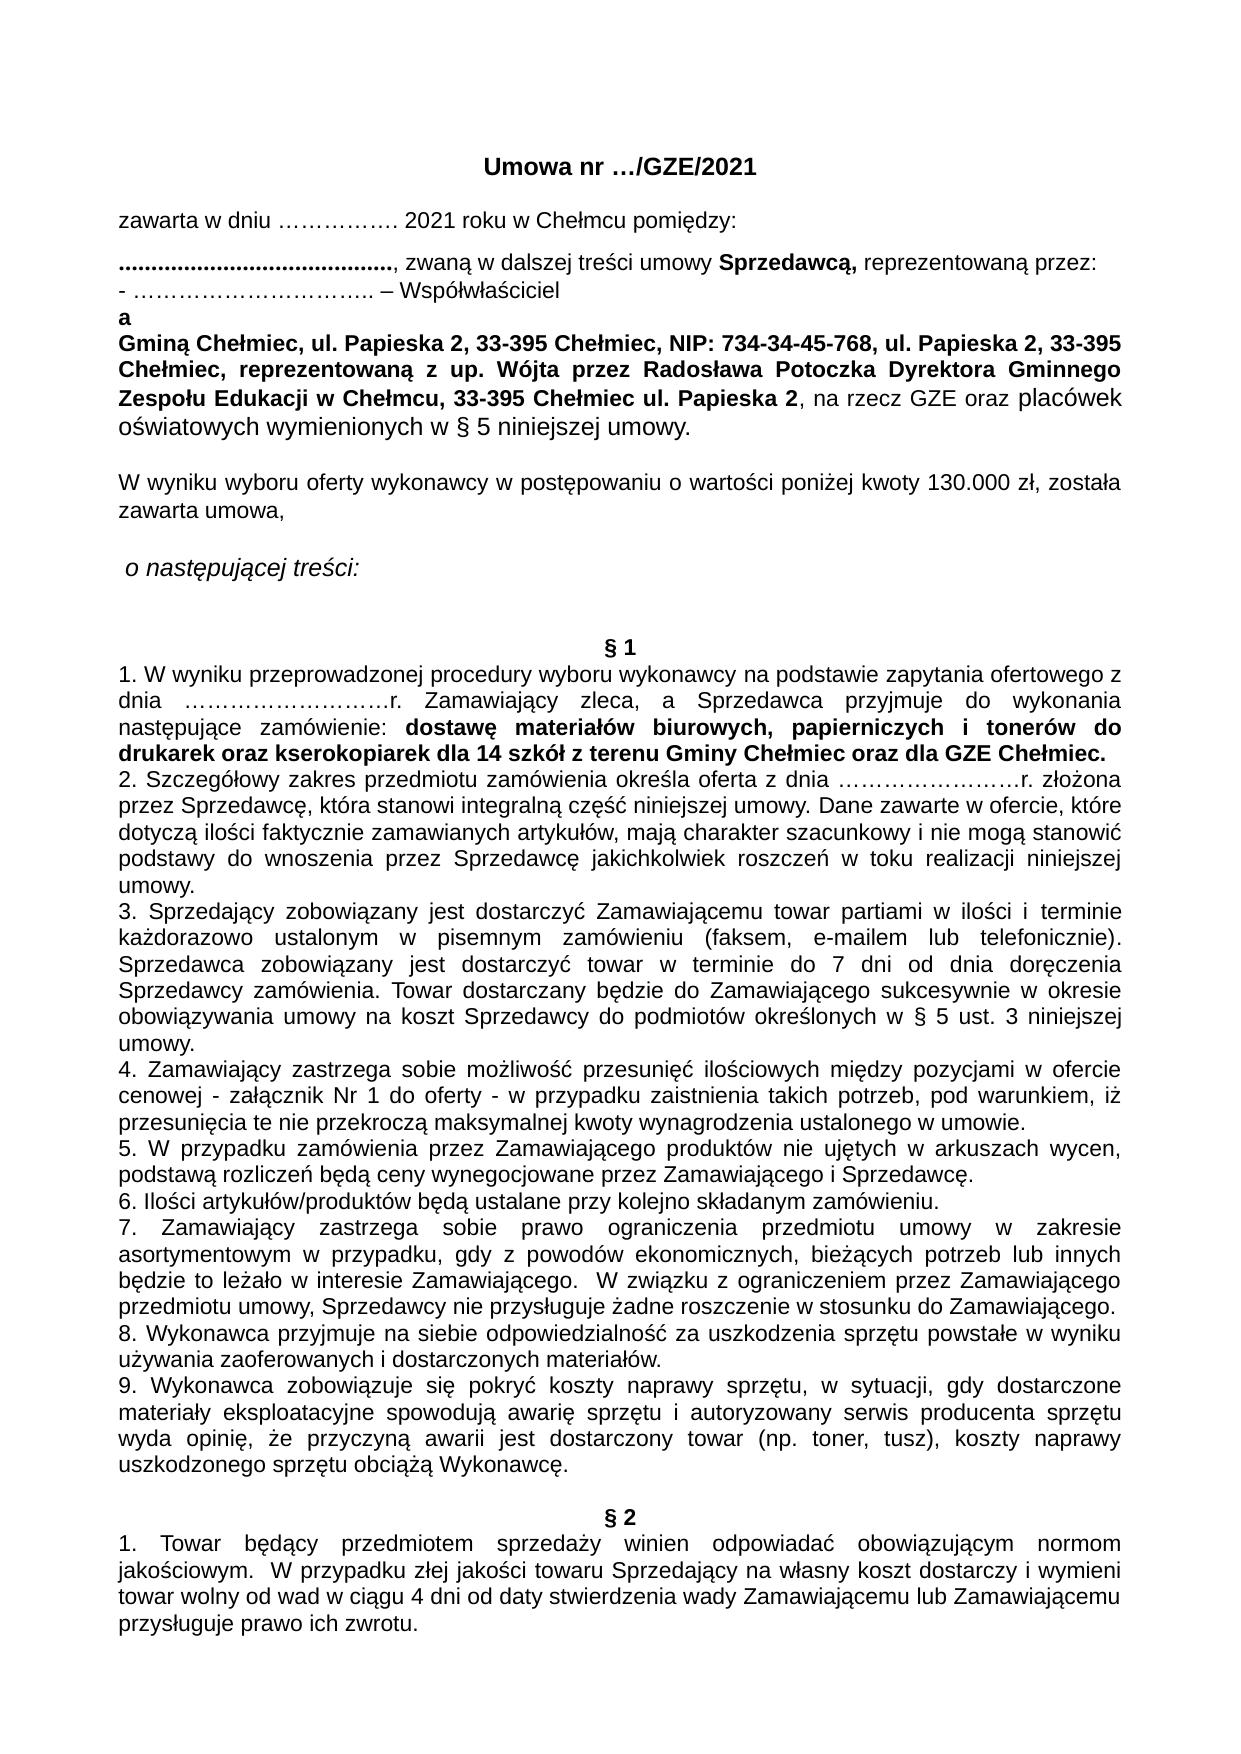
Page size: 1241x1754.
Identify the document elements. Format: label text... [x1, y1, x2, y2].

text Umowa nr …/GZE/2021 [118, 152, 1122, 181]
text 3. Sprzedający zobowiązany jest dostarczyć Zamawiającemu towar partiami w ilości i terminie każdorazowo ustalonym w pisemnym zamówieniu (faksem, e-mailem lub telefonicznie). Sprzedawca zobowiązany jest dostarczyć towar w terminie do 7 dni od dnia doręczenia Sprzedawcy zamówienia. Towar dostarczany będzie do Zamawiającego sukcesywnie w okresie obowiązywania umowy na koszt Sprzedawcy do podmiotów określonych w § 5 ust. 3 niniejszej umowy. [118, 898, 1122, 1056]
text 2. Szczegółowy zakres przedmiotu zamówienia określa oferta z dnia ……………………r. złożona przez Sprzedawcę, która stanowi integralną część niniejszej umowy. Dane zawarte w ofercie, które dotyczą ilości faktycznie zamawianych artykułów, mają charakter szacunkowy i nie mogą stanowić podstawy do wnoszenia przez Sprzedawcę jakichkolwiek roszczeń w toku realizacji niniejszej umowy. [118, 766, 1122, 898]
text 5. W przypadku zamówienia przez Zamawiającego produktów nie ujętych w arkuszach wycen, podstawą rozliczeń będą ceny wynegocjowane przez Zamawiającego i Sprzedawcę. [118, 1135, 1122, 1188]
text 6. Ilości artykułów/produktów będą ustalane przy kolejno składanym zamówieniu. [118, 1188, 1122, 1214]
text ……………………………………, zwaną w dalszej treści umowy Sprzedawcą, reprezentowaną przez: [118, 246, 1122, 277]
text § 2 [118, 1504, 1122, 1530]
text 1. W wyniku przeprowadzonej procedury wyboru wykonawcy na podstawie zapytania ofertowego z dnia ………………………r. Zamawiający zleca, a Sprzedawca przyjmuje do wykonania następujące zamówienie: dostawę materiałów biurowych, papierniczych i tonerów do drukarek oraz kserokopiarek dla 14 szkół z terenu Gminy Chełmiec oraz dla GZE Chełmiec. [118, 661, 1122, 766]
text 4. Zamawiający zastrzega sobie możliwość przesunięć ilościowych między pozycjami w ofercie cenowej - załącznik Nr 1 do oferty - w przypadku zaistnienia takich potrzeb, pod warunkiem, iż przesunięcia te nie przekroczą maksymalnej kwoty wynagrodzenia ustalonego w umowie. [118, 1056, 1122, 1135]
text a [118, 304, 1122, 330]
text Gminą Chełmiec, ul. Papieska 2, 33-395 Chełmiec, NIP: 734-34-45-768, ul. Papieska 2, 33-395 Chełmiec, reprezentowaną z up. Wójta przez Radosława Potoczka Dyrektora Gminnego Zespołu Edukacji w Chełmcu, 33-395 Chełmiec ul. Papieska 2, na rzecz GZE oraz placówek oświatowych wymienionych w § 5 niniejszej umowy. [118, 330, 1122, 440]
text zawarta w dniu ……………. 2021 roku w Chełmcu pomiędzy: [118, 207, 1122, 234]
text § 1 [118, 634, 1122, 661]
text 7. Zamawiający zastrzega sobie prawo ograniczenia przedmiotu umowy w zakresie asortymentowym w przypadku, gdy z powodów ekonomicznych, bieżących potrzeb lub innych będzie to leżało w interesie Zamawiającego. W związku z ograniczeniem przez Zamawiającego przedmiotu umowy, Sprzedawcy nie przysługuje żadne roszczenie w stosunku do Zamawiającego. [118, 1214, 1122, 1319]
text 8. Wykonawca przyjmuje na siebie odpowiedzialność za uszkodzenia sprzętu powstałe w wyniku używania zaoferowanych i dostarczonych materiałów. [118, 1319, 1122, 1372]
text - ………………………….. – Współwłaściciel [118, 277, 1122, 304]
text W wyniku wyboru oferty wykonawcy w postępowaniu o wartości poniżej kwoty 130.000 zł, została zawarta umowa, [118, 469, 1122, 524]
text 1. Towar będący przedmiotem sprzedaży winien odpowiadać obowiązującym normom jakościowym. W przypadku złej jakości towaru Sprzedający na własny koszt dostarczy i wymieni towar wolny od wad w ciągu 4 dni od daty stwierdzenia wady Zamawiającemu lub Zamawiającemu przysługuje prawo ich zwrotu. [118, 1530, 1122, 1636]
text 9. Wykonawca zobowiązuje się pokryć koszty naprawy sprzętu, w sytuacji, gdy dostarczone materiały eksploatacyjne spowodują awarię sprzętu i autoryzowany serwis producenta sprzętu wyda opinię, że przyczyną awarii jest dostarczony towar (np. toner, tusz), koszty naprawy uszkodzonego sprzętu obciążą Wykonawcę. [118, 1372, 1122, 1478]
text o następującej treści: [118, 553, 1122, 582]
